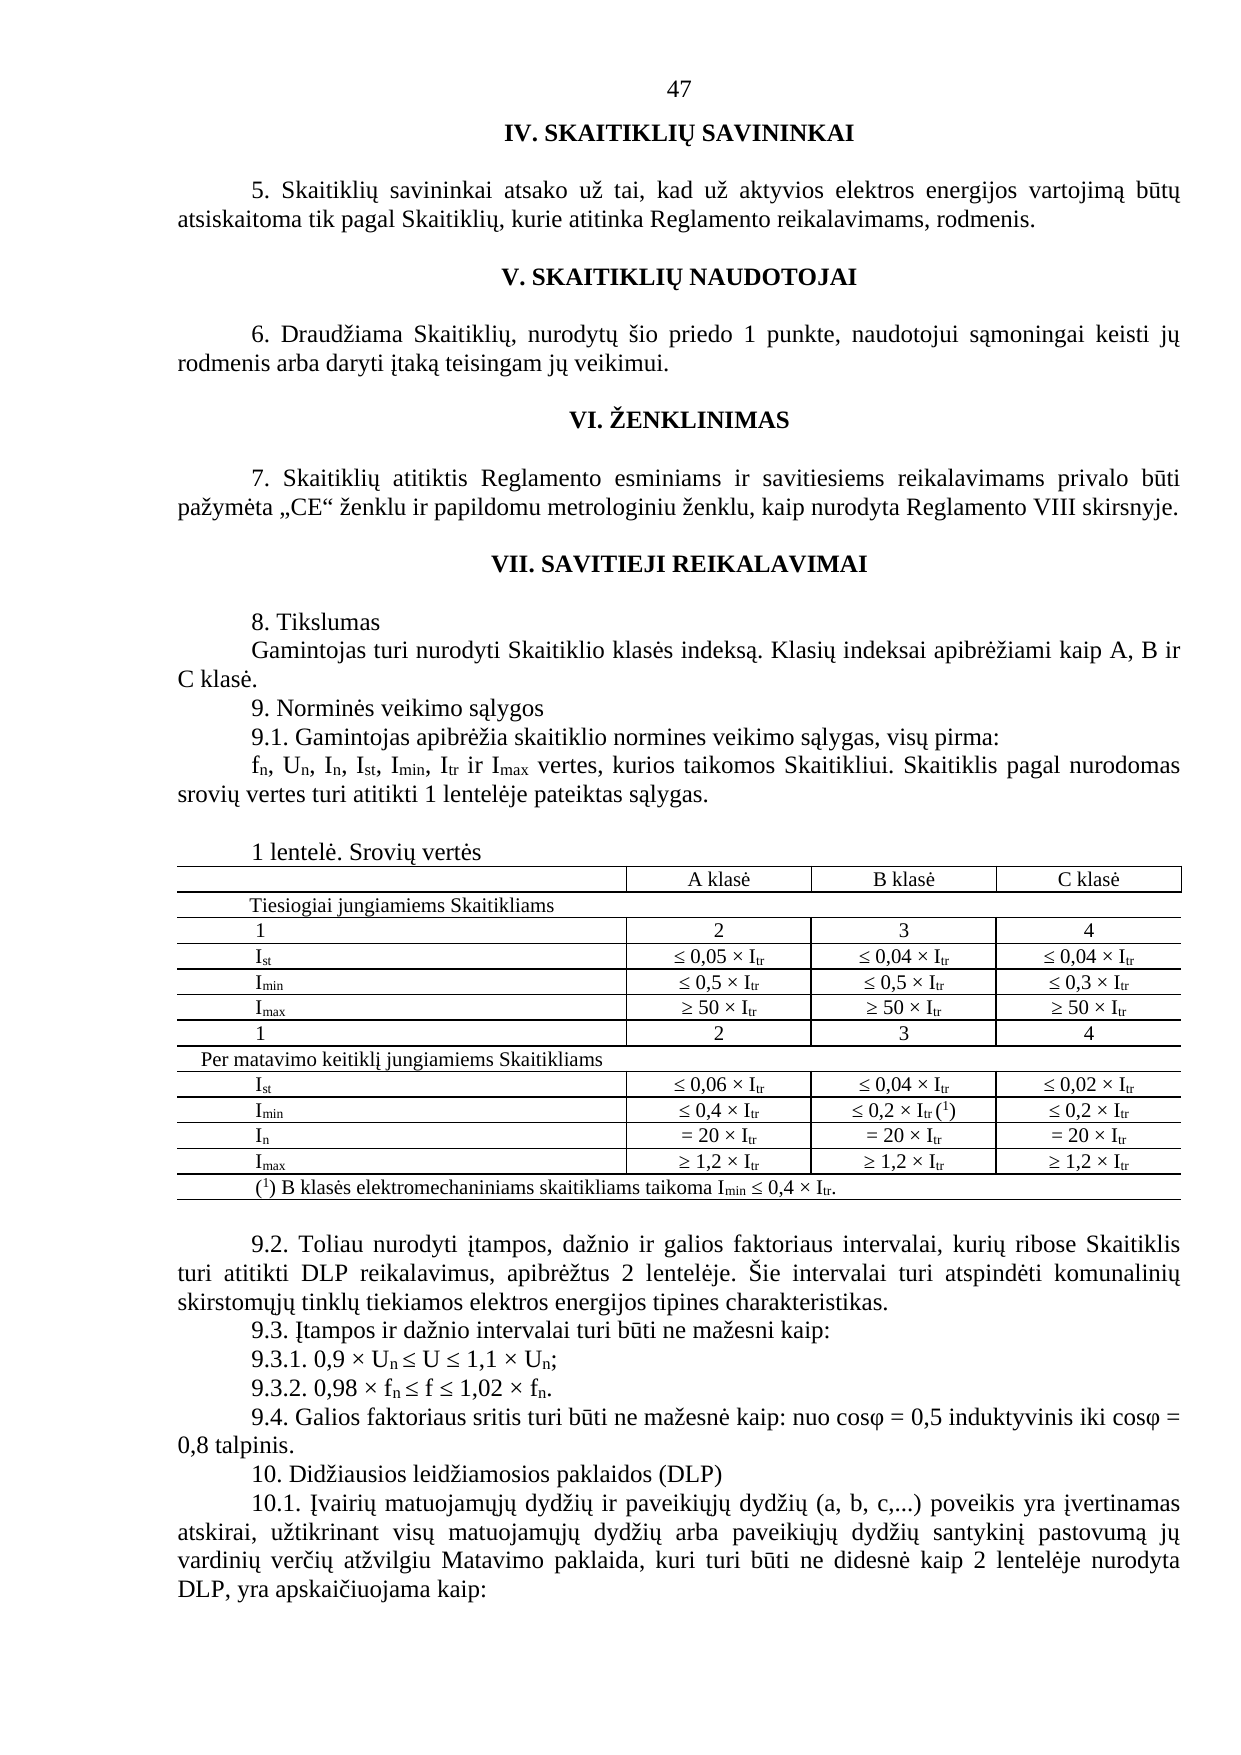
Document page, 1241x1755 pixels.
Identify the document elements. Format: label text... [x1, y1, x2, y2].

table_cell 4 [1177, 1021, 1181, 1045]
table_cell 1 [177, 918, 181, 942]
table_cell [626, 893, 631, 917]
text 9.3.2. 0,98 × fn ≤ f ≤ 1,02 × fn. [177, 1373, 1181, 1402]
text 10. Didžiausios leidžiamosios paklaidos (DLP) [177, 1459, 1181, 1488]
table_cell Ist [622, 1072, 626, 1096]
table_cell In [622, 1123, 626, 1147]
text Gamintojas turi nurodyti Skaitiklio klasės indeksą. Klasių indeksai apibrėžiami kaip A, B ir C klasė. [177, 636, 1181, 693]
text 1 lentelė. Srovių vertės [177, 837, 1181, 866]
table_cell Imax [177, 1149, 181, 1173]
text IV. SKAITIKLIŲ SAVININKAI [177, 118, 1181, 147]
table_cell 1 [622, 918, 626, 942]
table_cell Ist [177, 944, 181, 968]
table_cell Imax [622, 1149, 626, 1173]
text 9.2. Toliau nurodyti įtampos, dažnio ir galios faktoriaus intervalai, kurių ribose Skaitiklis turi atitikti DLP reikalavimus, apibrėžtus 2 lentelėje. Šie intervalai turi atspindėti komunalinių skirstomųjų tinklų tiekiamos elektros energijos tipines charakteristikas. [177, 1229, 1181, 1315]
text 6. Draudžiama Skaitiklių, nurodytų šio priedo 1 punkte, naudotojui sąmoningai keisti jų rodmenis arba daryti įtaką teisingam jų veikimui. [177, 319, 1181, 377]
text 8. Tikslumas [177, 607, 1181, 636]
table_cell 4 [1177, 918, 1181, 942]
text 9. Norminės veikimo sąlygos [177, 693, 1181, 722]
table_cell Imax [177, 995, 181, 1019]
table_cell [1177, 1047, 1181, 1071]
text 9.3. Įtampos ir dažnio intervalai turi būti ne mažesni kaip: [177, 1315, 1181, 1344]
table_cell Imin [177, 1098, 181, 1122]
table_cell 1 [177, 1021, 181, 1045]
text VI. ŽENKLINIMAS [177, 406, 1181, 434]
table_cell Ist [177, 1072, 181, 1096]
text fn, Un, In, Ist, Imin, Itr ir Imax vertes, kurios taikomos Skaitikliui. Skaitiklis pagal nurodomas srovių vertes turi atitikti 1 lentelėje pateiktas sąlygas. [177, 751, 1181, 808]
text VII. SAVITIEJI REIKALAVIMAI [177, 549, 1181, 578]
table_cell Imin [177, 970, 181, 994]
text 10.1. Įvairių matuojamųjų dydžių ir paveikiųjų dydžių (a, b, c,...) poveikis yra įvertinamas atskirai, užtikrinant visų matuojamųjų dydžių arba paveikiųjų dydžių santykinį pastovumą jų vardinių verčių atžvilgiu Matavimo paklaida, kuri turi būti ne didesnė kaip 2 lentelėje nurodyta DLP, yra apskaičiuojama kaip: [177, 1488, 1181, 1603]
table_cell [1177, 893, 1181, 917]
table_header [177, 867, 181, 891]
table_cell 2 [627, 1021, 631, 1045]
text 5. Skaitiklių savininkai atsako už tai, kad už aktyvios elektros energijos vartojimą būtų atsiskaitoma tik pagal Skaitiklių, kurie atitinka Reglamento reikalavimams, rodmenis. [177, 176, 1181, 233]
text 9.3.1. 0,9 × Un ≤ U ≤ 1,1 × Un; [177, 1344, 1181, 1373]
text 9.4. Galios faktoriaus sritis turi būti ne mažesnė kaip: nuo cosφ = 0,5 induktyvinis iki cosφ = 0,8 talpinis. [177, 1402, 1181, 1459]
table_cell Imin [622, 970, 626, 994]
text V. SKAITIKLIŲ NAUDOTOJAI [177, 262, 1181, 291]
text 9.1. Gamintojas apibrėžia skaitiklio normines veikimo sąlygas, visų pirma: [177, 722, 1181, 751]
table_cell Imax [622, 995, 626, 1019]
table_cell 2 [627, 918, 631, 942]
table_cell Ist [622, 944, 626, 968]
table_cell Imin [622, 1098, 626, 1122]
table_cell [626, 1047, 631, 1071]
table_cell In [177, 1123, 181, 1147]
table_cell 1 [622, 1021, 626, 1045]
text 7. Skaitiklių atitiktis Reglamento esminiams ir savitiesiems reikalavimams privalo būti pažymėta „CE“ ženklu ir papildomu metrologiniu ženklu, kaip nurodyta Reglamento VIII skirsnyje. [177, 463, 1181, 521]
table_header [622, 867, 626, 891]
